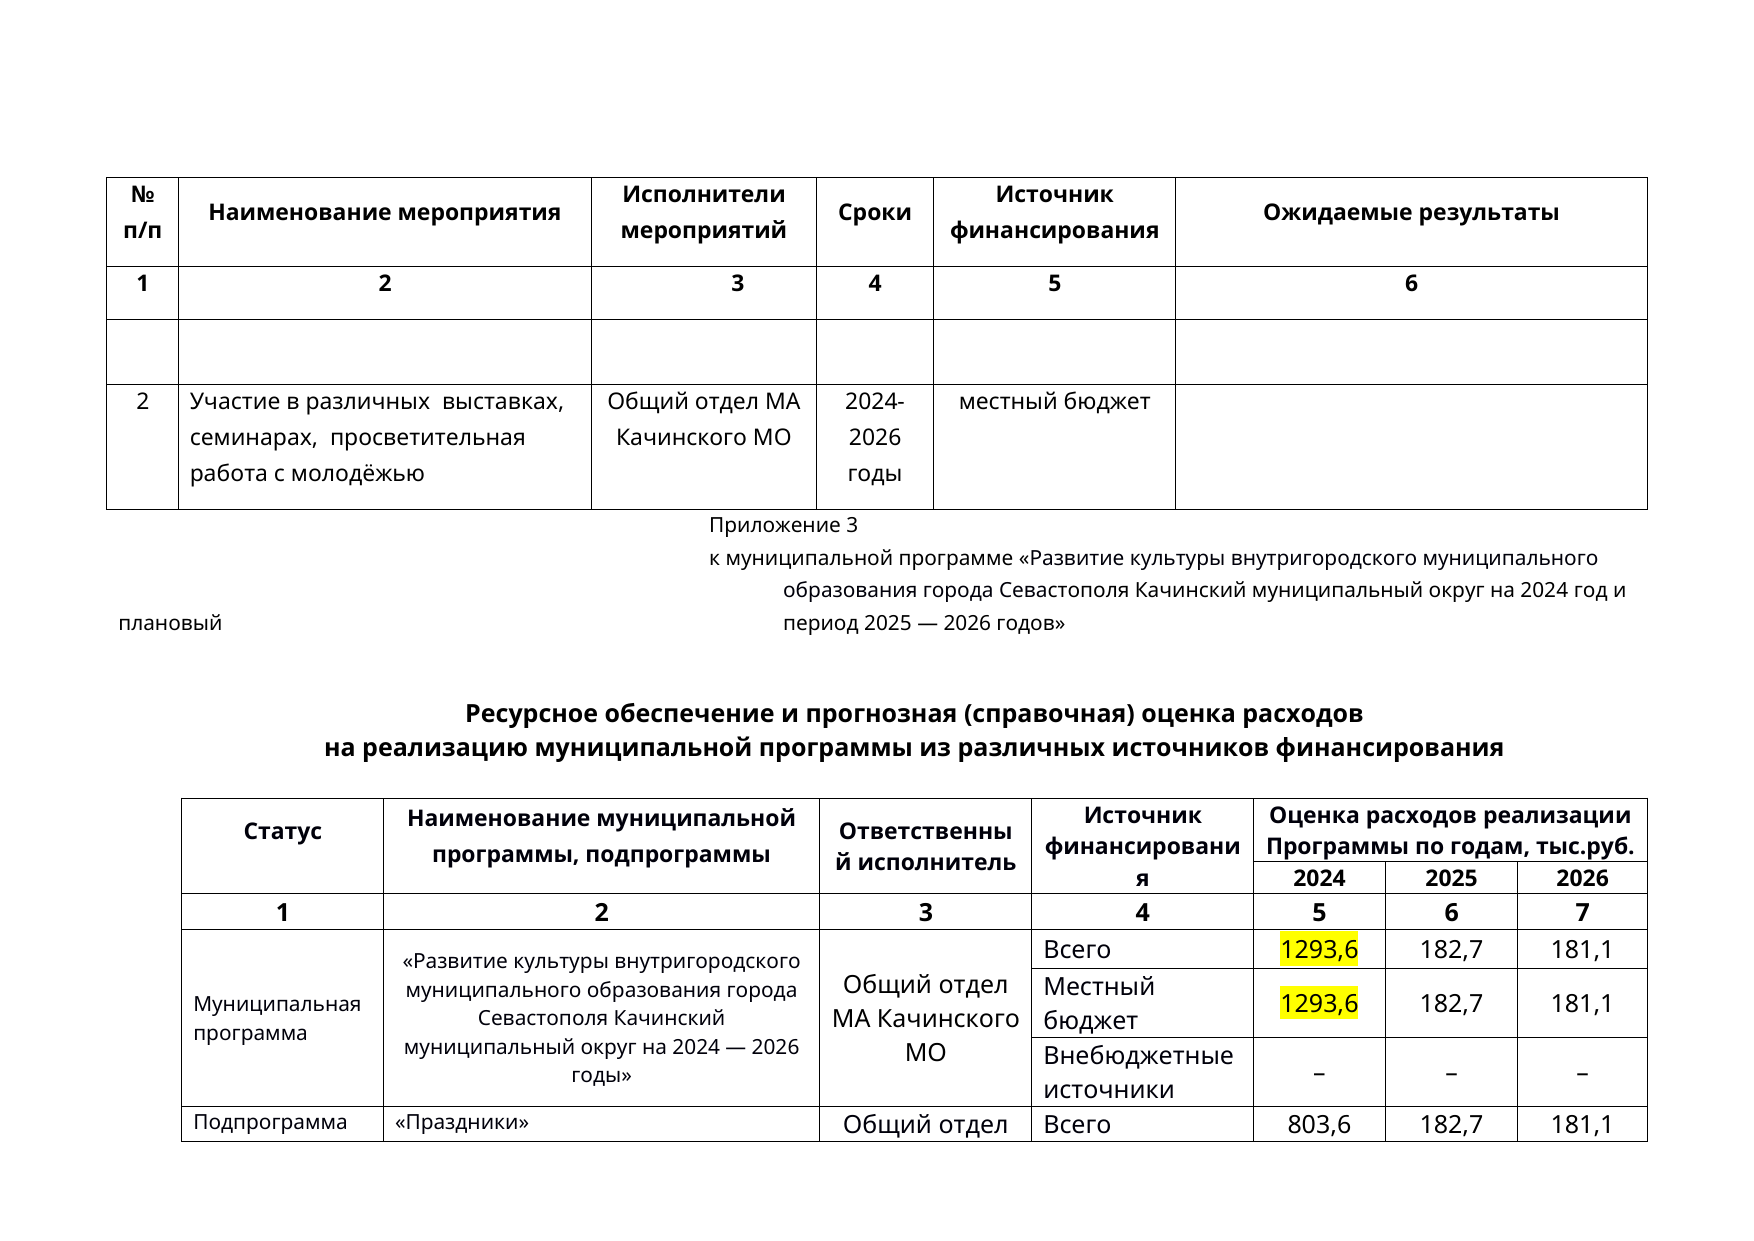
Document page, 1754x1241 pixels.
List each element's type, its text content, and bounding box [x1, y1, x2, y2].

table_cell 1 [107, 267, 178, 319]
table_cell 6 [1386, 894, 1517, 928]
table_cell – [1254, 1038, 1385, 1106]
table_cell 7 [1518, 894, 1647, 928]
table_cell 1293,6 [1254, 969, 1385, 1037]
table_cell 182,7 [1386, 969, 1517, 1037]
table_cell 4 [1032, 894, 1253, 928]
table_cell 4 [817, 267, 933, 319]
list Ресурсное обеспечение и прогнозная (справочная) оценка расходов [193, 695, 1636, 729]
table_cell 181,1 [1518, 930, 1647, 967]
table_cell [107, 320, 178, 384]
text Приложение 3 к муниципальной программе «Развитие культуры внутригородского муниципального образования города Севастополя Качинский муниципальный округ на 2024 год и плановый период 2025 — 2026 годов» [118, 510, 1636, 636]
table_cell 1293,6 [1254, 930, 1385, 967]
table_cell Общий отдел МА Качинского МО [592, 385, 816, 509]
table_cell Внебюджетные источники [1032, 1038, 1253, 1106]
table_cell 803,6 [1254, 1107, 1385, 1141]
table_cell 2026 [1518, 862, 1647, 893]
table_header Ответственный исполнитель [820, 799, 1031, 893]
table_cell Общий отдел [820, 1107, 1031, 1141]
table_cell Общий отдел МА Качинского МО [820, 930, 1031, 1106]
table_cell [1176, 385, 1647, 509]
table_header Исполнители мероприятий [592, 178, 816, 266]
table_header Оценка расходов реализации Программы по годам, тыс.руб. [1254, 799, 1647, 861]
table_cell 2025 [1386, 862, 1517, 893]
table_header Сроки [817, 178, 933, 266]
table_cell [592, 320, 816, 384]
table_header Статус [182, 799, 383, 893]
table_header Источник финансирования [934, 178, 1175, 266]
table_cell 181,1 [1518, 969, 1647, 1037]
table_cell [1176, 320, 1647, 384]
table_header Источник финансирования [1032, 799, 1253, 893]
table_cell 2 [107, 385, 178, 509]
table_cell [817, 320, 933, 384]
table_cell 2024-2026 годы [817, 385, 933, 509]
table_header Наименование мероприятия [179, 178, 591, 266]
table_cell 2 [384, 894, 819, 928]
table_cell Муниципальная программа [182, 930, 383, 1106]
table_cell – [1386, 1038, 1517, 1106]
table_header № п/п [107, 178, 178, 266]
table_cell Подпрограмма [182, 1107, 383, 1141]
table_cell «Праздники» [384, 1107, 819, 1141]
table_header Наименование муниципальной программы, подпрограммы [384, 799, 819, 893]
table_cell Местный бюджет [1032, 969, 1253, 1037]
table_cell Всего [1032, 1107, 1253, 1141]
table_cell [934, 320, 1175, 384]
table_cell 1 [182, 894, 383, 928]
table_cell Всего [1032, 930, 1253, 967]
table_cell 5 [934, 267, 1175, 319]
table_cell 3 [820, 894, 1031, 928]
table_cell «Развитие культуры внутригородского муниципального образования города Севастополя Качинский муниципальный округ на 2024 — 2026 годы» [384, 930, 819, 1106]
table_cell 5 [1254, 894, 1385, 928]
table_header Ожидаемые результаты [1176, 178, 1647, 266]
table_cell Участие в различных выставках, семинарах, просветительная работа с молодёжью [179, 385, 591, 509]
table_cell 182,7 [1386, 1107, 1517, 1141]
table_cell 182,7 [1386, 930, 1517, 967]
table_cell 2024 [1254, 862, 1385, 893]
table_cell 181,1 [1518, 1107, 1647, 1141]
list на реализацию муниципальной программы из различных источников финансирования [193, 729, 1636, 763]
table_cell 6 [1176, 267, 1647, 319]
table_cell местный бюджет [934, 385, 1175, 509]
table_cell [179, 320, 591, 384]
table_cell – [1518, 1038, 1647, 1106]
table_cell 2 [179, 267, 591, 319]
table_cell 3 [592, 267, 816, 319]
